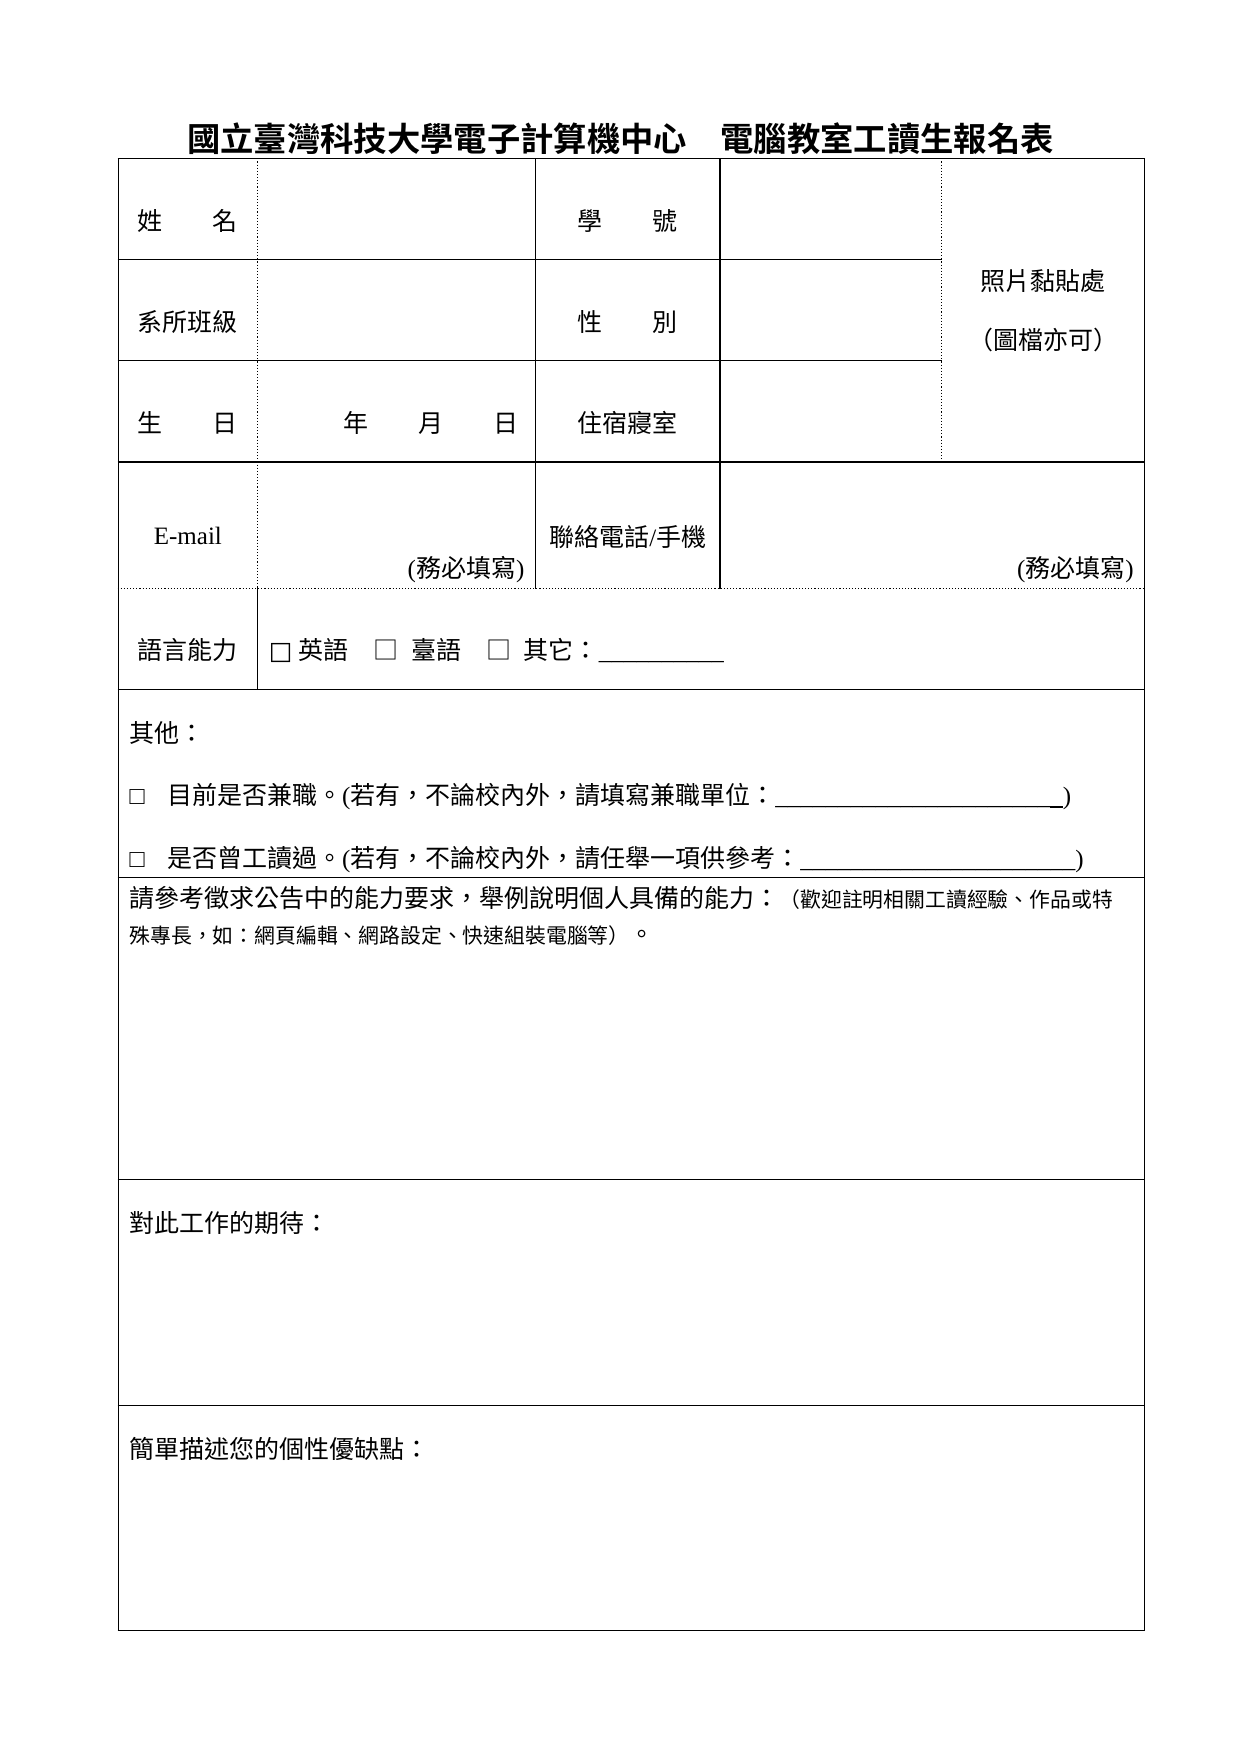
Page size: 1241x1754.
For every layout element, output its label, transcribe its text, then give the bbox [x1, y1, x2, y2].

table_cell 聯絡電話/手機 [536, 463, 719, 587]
table_cell 簡單描述您的個性優缺點： [119, 1406, 1144, 1630]
table_cell 年 月 日 [257, 361, 535, 461]
table_header 姓 名 [119, 159, 257, 259]
table_header 學 號 [536, 159, 719, 259]
table_cell 生 日 [119, 361, 257, 461]
table_cell □ 英語 □ 臺語 □ 其它：__________ [258, 588, 1144, 688]
table_cell 語言能力 [119, 588, 257, 688]
table_cell 請參考徵求公告中的能力要求，舉例說明個人具備的能力：（歡迎註明相關工讀經驗、作品或特殊專長，如：網頁編輯、網路設定、快速組裝電腦等）。 [119, 878, 1144, 1179]
table_cell 系所班級 [119, 260, 257, 360]
table_cell (務必填寫) [721, 463, 1144, 587]
table_cell [257, 260, 535, 360]
table_cell 對此工作的期待： [119, 1180, 1144, 1404]
text 國立臺灣科技大學電子計算機中心 電腦教室工讀生報名表 [118, 96, 1122, 158]
table_cell (務必填寫) [257, 463, 535, 587]
table_cell E-mail [119, 463, 257, 587]
table_cell 住宿寢室 [536, 361, 719, 461]
table_cell 其他： 目前是否兼職。(若有，不論校內外，請填寫兼職單位：______________________ ) 是否曾工讀過。(若有，不論校內外，請任舉一項供參考：______________________) [119, 690, 1144, 877]
table_header [721, 159, 941, 259]
table_cell [721, 361, 941, 461]
table_cell 性 別 [536, 260, 719, 360]
table_header 照片黏貼處 （圖檔亦可） [941, 159, 1144, 461]
table_header [257, 159, 535, 259]
table_cell [721, 260, 941, 360]
